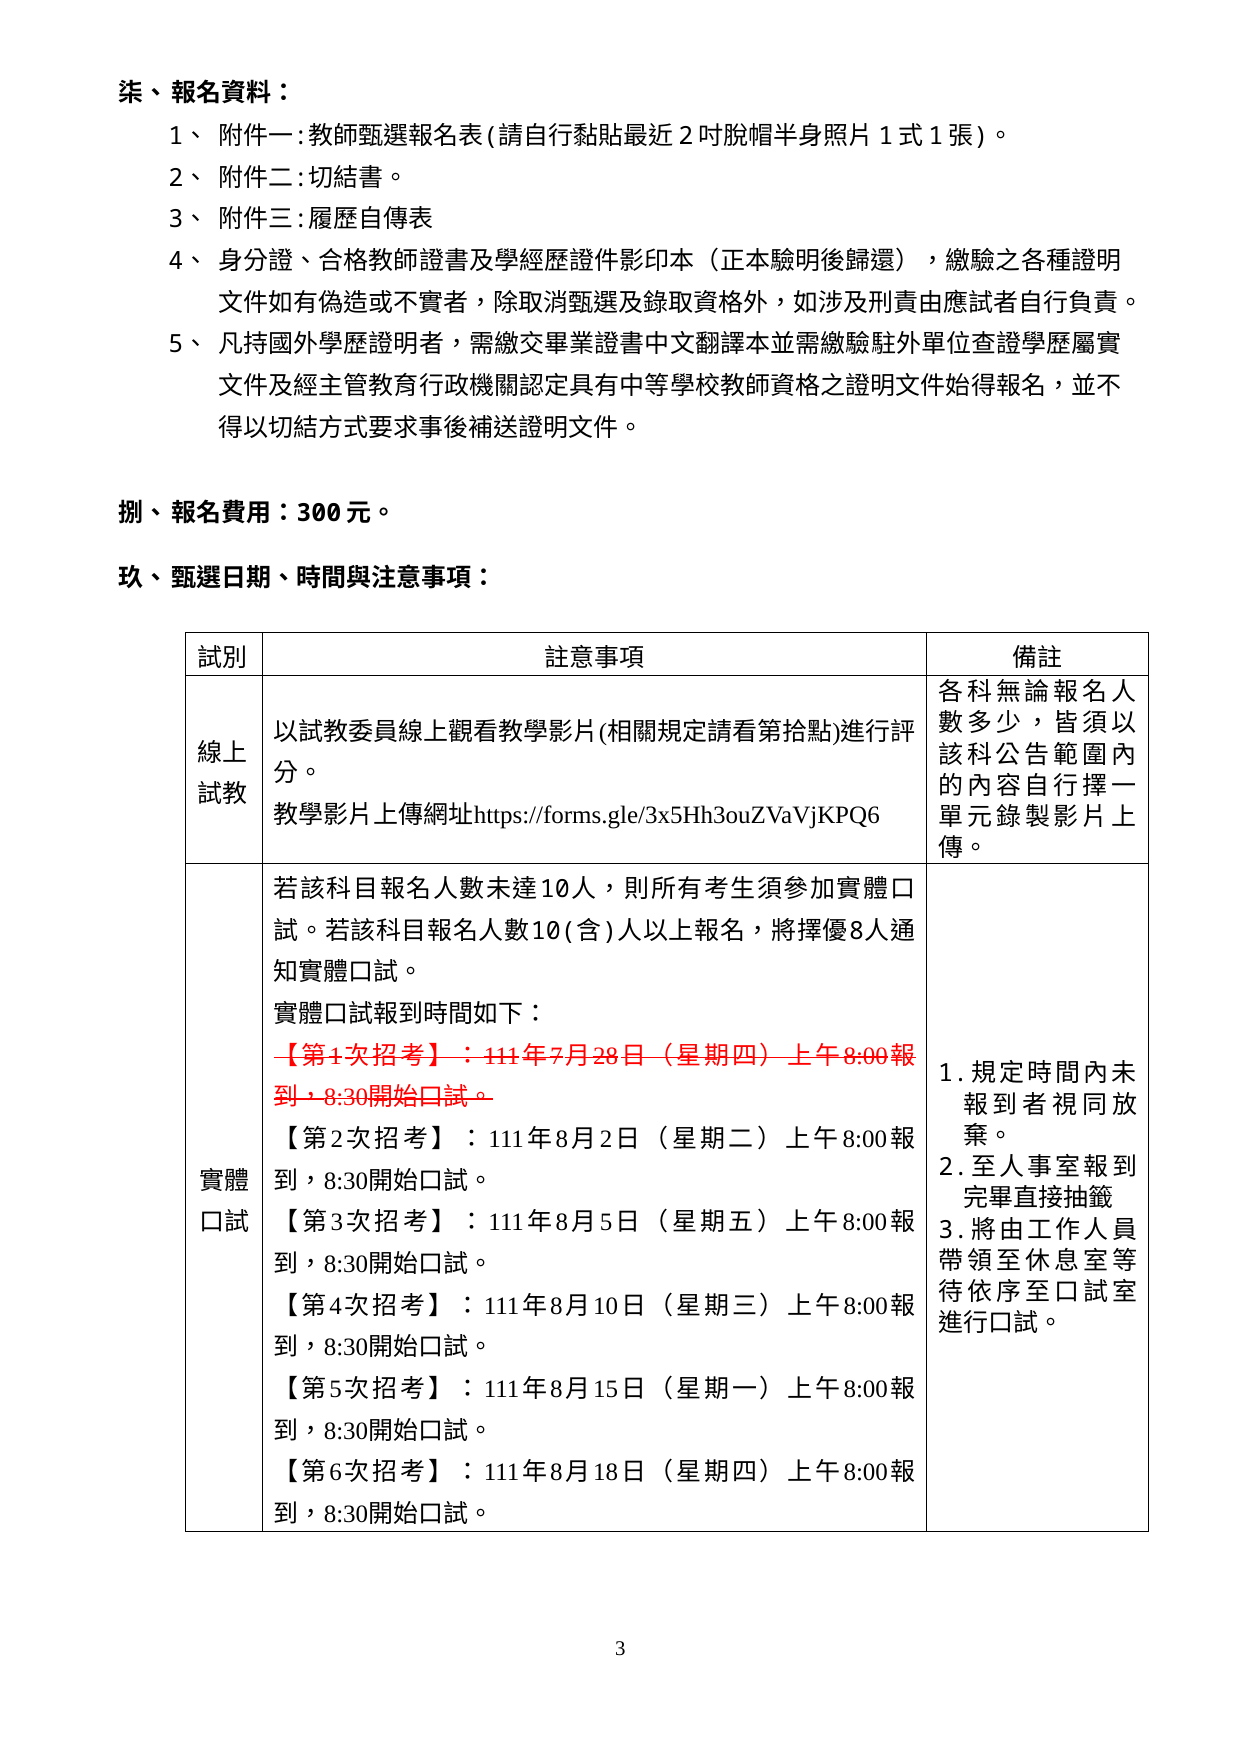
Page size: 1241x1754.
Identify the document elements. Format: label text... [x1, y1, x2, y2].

list 甄選日期、時間與注意事項： [118, 557, 1122, 594]
table_cell 1.規定時間內未報到者視同放棄。 2.至人事室報到完畢直接抽籤 3.將由工作人員帶領至休息室等待依序至口試室進行口試。 [927, 864, 1148, 1531]
list 附件一:教師甄選報名表(請自行黏貼最近2吋脫帽半身照片1式1張)。 [168, 111, 1122, 153]
table_cell 若該科目報名人數未達10人，則所有考生須參加實體口試。若該科目報名人數10(含)人以上報名，將擇優8人通知實體口試。 實體口試報到時間如下： 【第1次招考】：111年7月28日（星期四）上午8:00報到，8:30開始口試。 【第2次招考】：111年8月2日（星期二）上午8:00報到，8:30開始口試。 【第3次招考】：111年8月5日（星期五）上午8:00報到，8:30開始口試。 【第4次招考】：111年8月10日（星期三）上午8:00報到，8:30開始口試。 【第5次招考】：111年8月15日（星期一）上午8:00報到，8:30開始口試。 【第6次招考】：111年8月18日（星期四）上午8:00報到，8:30開始口試。 [263, 864, 926, 1531]
table_cell 各科無論報名人數多少，皆須以該科公告範圍內的內容自行擇一單元錄製影片上傳。 [927, 676, 1148, 863]
list 身分證、合格教師證書及學經歷證件影印本（正本驗明後歸還），繳驗之各種證明文件如有偽造或不實者，除取消甄選及錄取資格外，如涉及刑責由應試者自行負責。 [168, 236, 1122, 319]
table_header 註意事項 [263, 633, 926, 674]
list 附件二:切結書。 [168, 153, 1122, 194]
list 凡持國外學歷證明者，需繳交畢業證書中文翻譯本並需繳驗駐外單位查證學歷屬實文件及經主管教育行政機關認定具有中等學校教師資格之證明文件始得報名，並不得以切結方式要求事後補送證明文件。 [168, 319, 1122, 444]
table_header 備註 [927, 633, 1148, 674]
table_header 試別 [186, 633, 262, 674]
list 報名資料： [118, 48, 1122, 111]
table_cell 以試教委員線上觀看教學影片(相關規定請看第拾點)進行評分。 教學影片上傳網址https://forms.gle/3x5Hh3ouZVaVjKPQ6 [263, 676, 926, 863]
list 報名費用：300元。 [118, 469, 1122, 532]
table_cell 實體口試 [186, 864, 262, 1531]
table_cell 線上試教 [186, 676, 262, 863]
list 附件三:履歷自傳表 [168, 194, 1122, 236]
